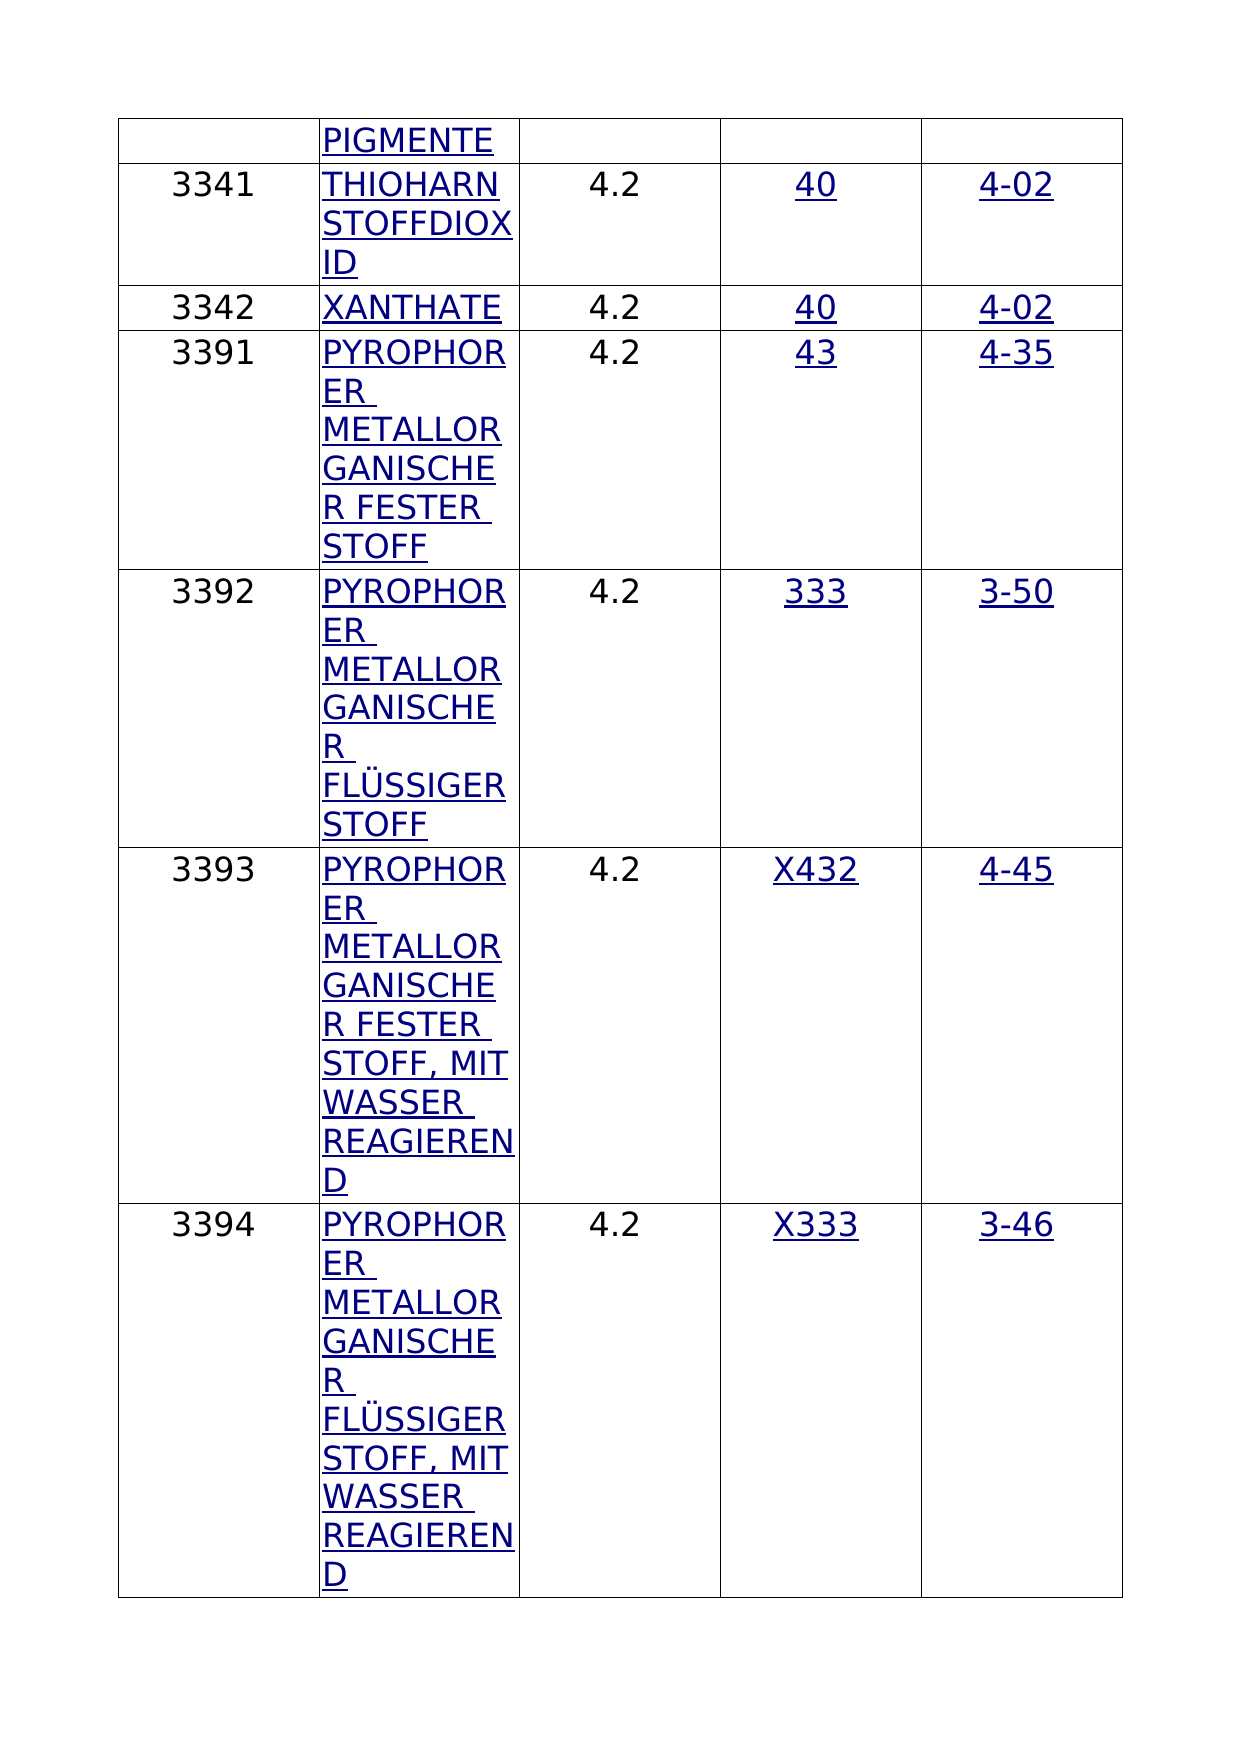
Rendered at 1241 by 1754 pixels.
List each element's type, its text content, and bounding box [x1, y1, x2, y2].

table_cell 43 [721, 331, 921, 569]
table_cell 3-46 [922, 1204, 1122, 1597]
table_cell 3392 [119, 570, 319, 847]
table_cell [119, 119, 319, 163]
table_cell 4-45 [922, 848, 1122, 1203]
table_cell [721, 119, 921, 163]
table_cell PIGMENTE [320, 119, 519, 163]
table_cell PYROPHORER METALLORGANISCHER FESTER STOFF, MIT WASSER REAGIEREND [320, 848, 519, 1203]
table_cell 4.2 [520, 286, 720, 330]
table_cell 3342 [119, 286, 319, 330]
table_cell PYROPHORER METALLORGANISCHER FLÜSSIGER STOFF, MIT WASSER REAGIEREND [320, 1204, 519, 1597]
table_cell 4-02 [922, 286, 1122, 330]
table_cell 3391 [119, 331, 319, 569]
table_cell [520, 119, 720, 163]
table_cell 3-50 [922, 570, 1122, 847]
table_cell PYROPHORER METALLORGANISCHER FLÜSSIGER STOFF [320, 570, 519, 847]
table_cell X333 [721, 1204, 921, 1597]
table_cell 4-02 [922, 164, 1122, 285]
table_cell 4.2 [520, 331, 720, 569]
table_cell 4-35 [922, 331, 1122, 569]
table_cell 4.2 [520, 1204, 720, 1597]
table_cell XANTHATE [320, 286, 519, 330]
table_cell 40 [721, 164, 921, 285]
table_cell 4.2 [520, 164, 720, 285]
table_cell 3394 [119, 1204, 319, 1597]
table_cell 4.2 [520, 570, 720, 847]
table_cell X432 [721, 848, 921, 1203]
table_cell 333 [721, 570, 921, 847]
table_cell THIOHARNSTOFFDIOXID [320, 164, 519, 285]
table_cell 40 [721, 286, 921, 330]
table_cell 3393 [119, 848, 319, 1203]
table_cell PYROPHORER METALLORGANISCHER FESTER STOFF [320, 331, 519, 569]
table_cell 3341 [119, 164, 319, 285]
table_cell 4.2 [520, 848, 720, 1203]
table_cell [922, 119, 1122, 163]
